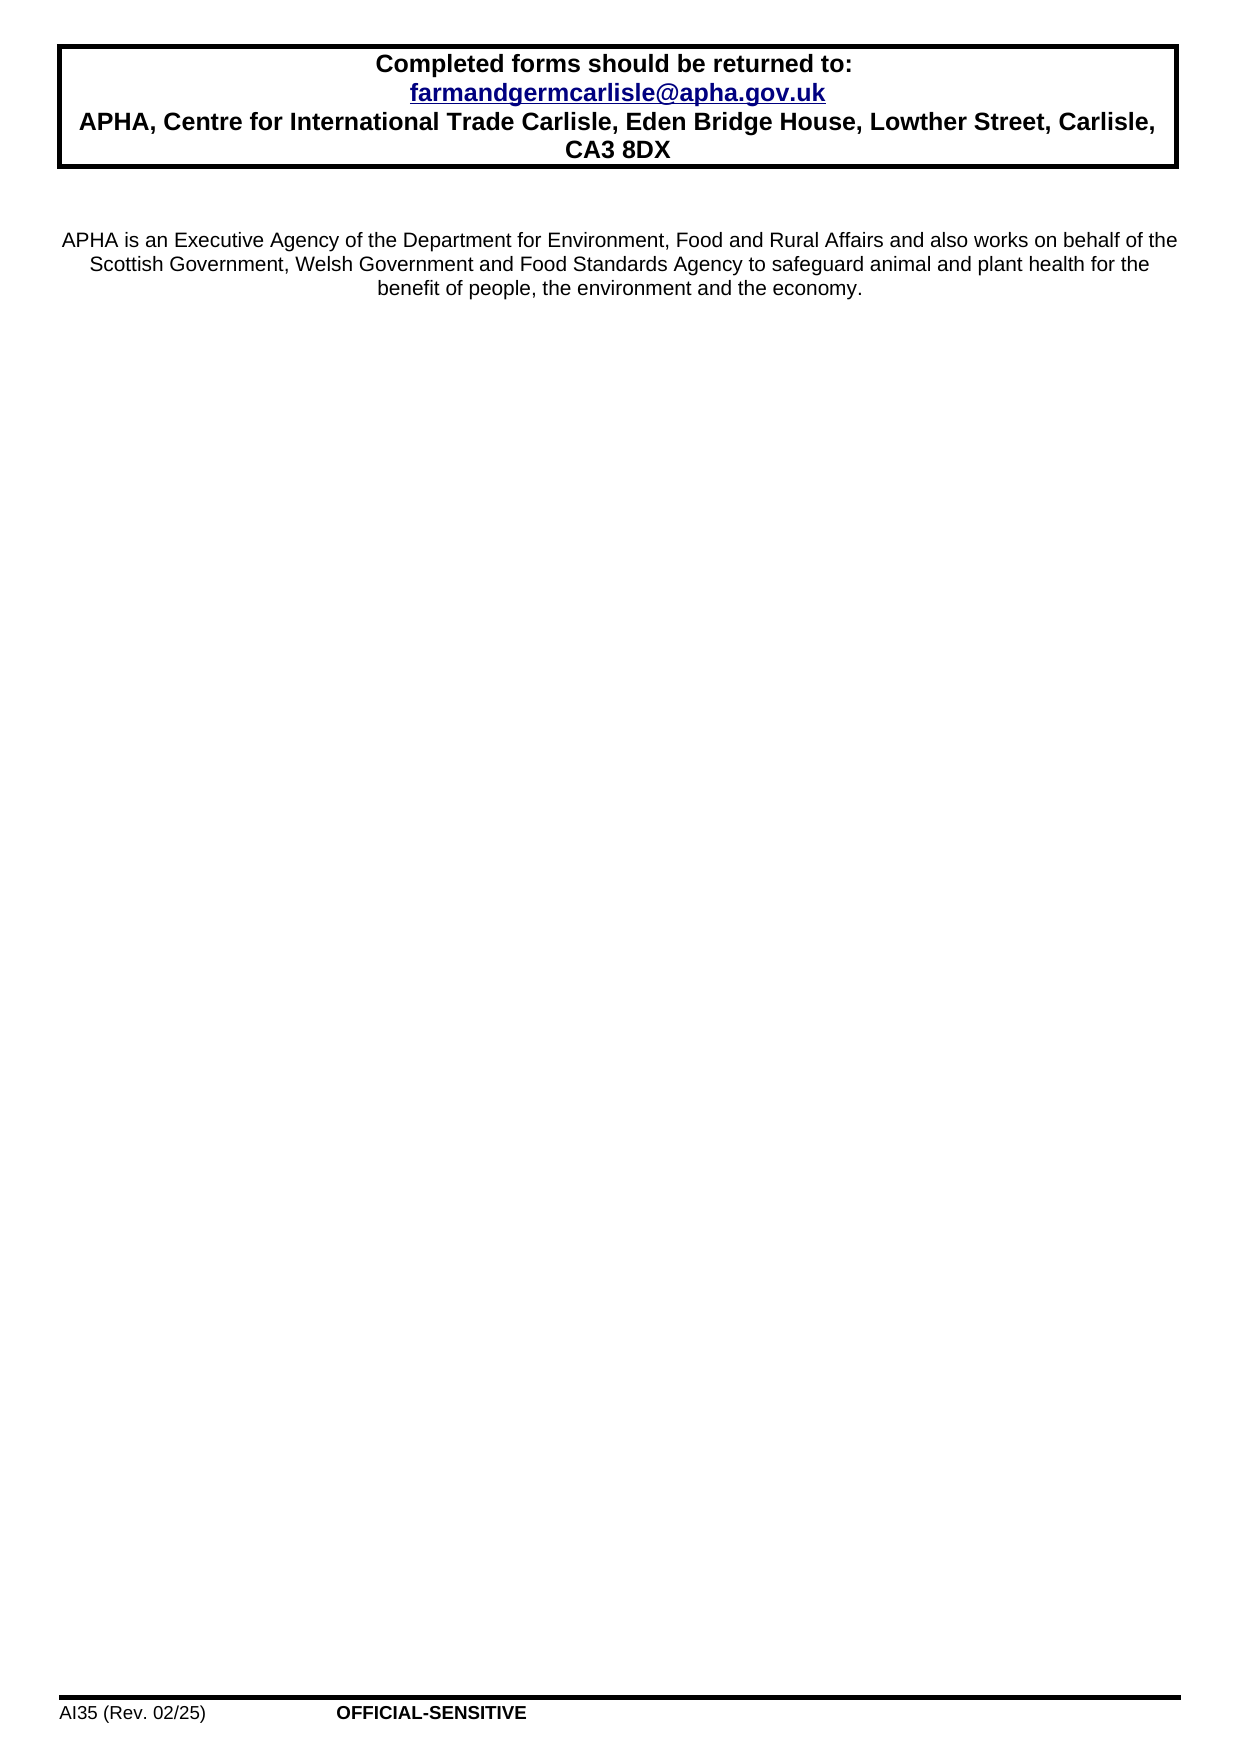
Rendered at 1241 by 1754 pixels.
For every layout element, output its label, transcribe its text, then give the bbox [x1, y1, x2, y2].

table_header Completed forms should be returned to: farmandgermcarlisle@apha.gov.uk APHA, Centre for International Trade Carlisle, Eden Bridge House, Lowther Street, Carlisle, CA3 8DX [62, 49, 1174, 164]
text APHA is an Executive Agency of the Department for Environment, Food and Rural Affairs and also works on behalf of the Scottish Government, Welsh Government and Food Standards Agency to safeguard animal and plant health for the benefit of people, the environment and the economy. [59, 228, 1181, 300]
